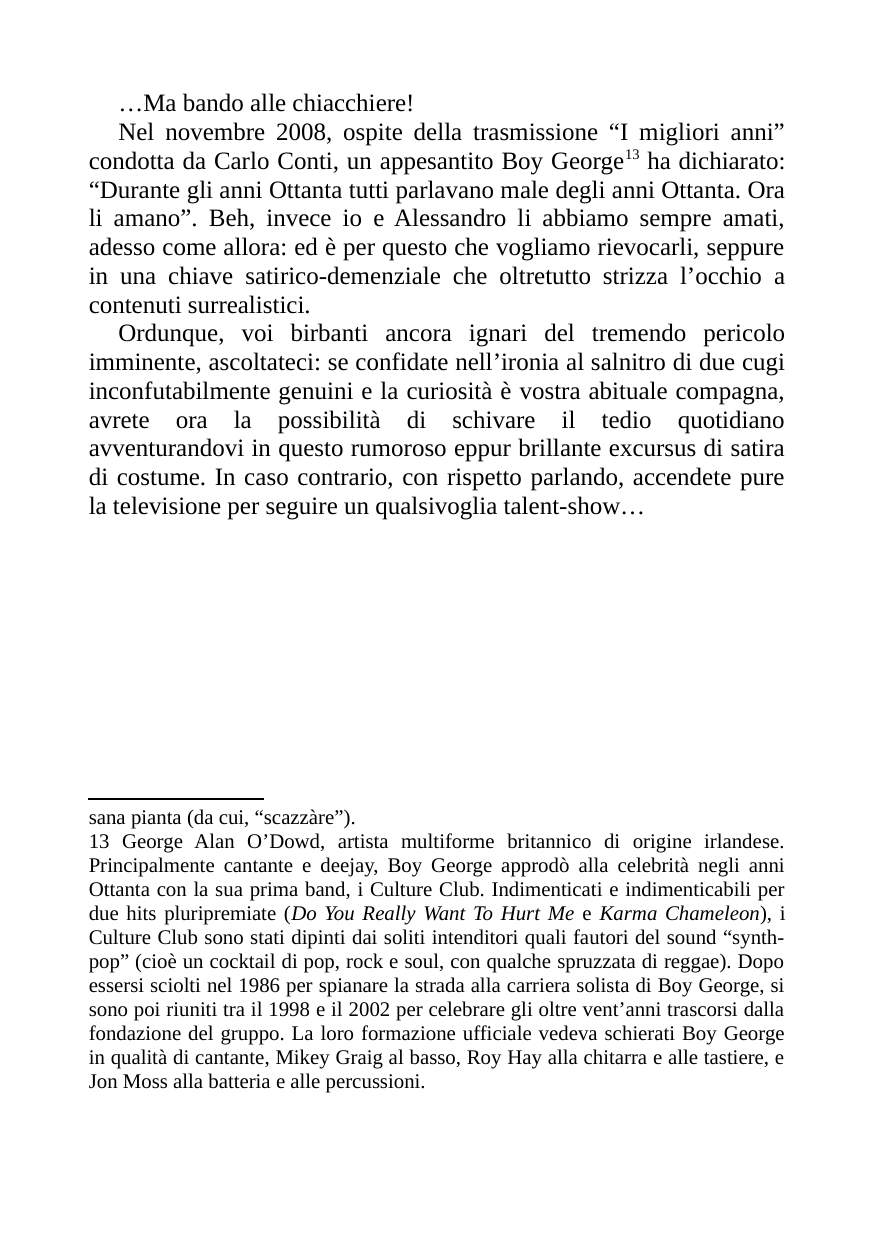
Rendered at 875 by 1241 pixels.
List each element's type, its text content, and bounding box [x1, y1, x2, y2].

text …Ma bando alle chiacchiere! [88, 88, 786, 117]
text George Alan O’Dowd, artista multiforme britannico di origine irlandese. Principalmente cantante e deejay, Boy George approdò alla celebrità negli anni Ottanta con la sua prima band, i Culture Club. Indimenticati e indimenticabili per due hits pluripremiate (Do You Really Want To Hurt Me e Karma Chameleon), i Culture Club sono stati dipinti dai soliti intenditori quali fautori del sound “synth-pop” (cioè un cocktail di pop, rock e soul, con qualche spruzzata di reggae). Dopo essersi sciolti nel 1986 per spianare la strada alla carriera solista di Boy George, si sono poi riuniti tra il 1998 e il 2002 per celebrare gli oltre vent’anni trascorsi dalla fondazione del gruppo. La loro formazione ufficiale vedeva schierati Boy George in qualità di cantante, Mikey Graig al basso, Roy Hay alla chitarra e alle tastiere, e Jon Moss alla batteria e alle percussioni. [88, 829, 786, 1093]
text Ordunque, voi birbanti ancora ignari del tremendo pericolo imminente, ascoltateci: se confidate nell’ironia al salnitro di due cugi inconfutabilmente genuini e la curiosità è vostra abituale compagna, avrete ora la possibilità di schivare il tedio quotidiano avventurandovi in questo rumoroso eppur brillante excursus di satira di costume. In caso contrario, con rispetto parlando, accendete pure la televisione per seguire un qualsivoglia talent-show… [88, 318, 786, 520]
text sana pianta (da cui, “scazzàre”). [88, 805, 786, 829]
text Nel novembre 2008, ospite della trasmissione “I migliori anni” condotta da Carlo Conti, un appesantito Boy George ha dichiarato: “Durante gli anni Ottanta tutti parlavano male degli anni Ottanta. Ora li amano”. Beh, invece io e Alessandro li abbiamo sempre amati, adesso come allora: ed è per questo che vogliamo rievocarli, seppure in una chiave satirico-demenziale che oltretutto strizza l’occhio a contenuti surrealistici. [88, 117, 786, 318]
